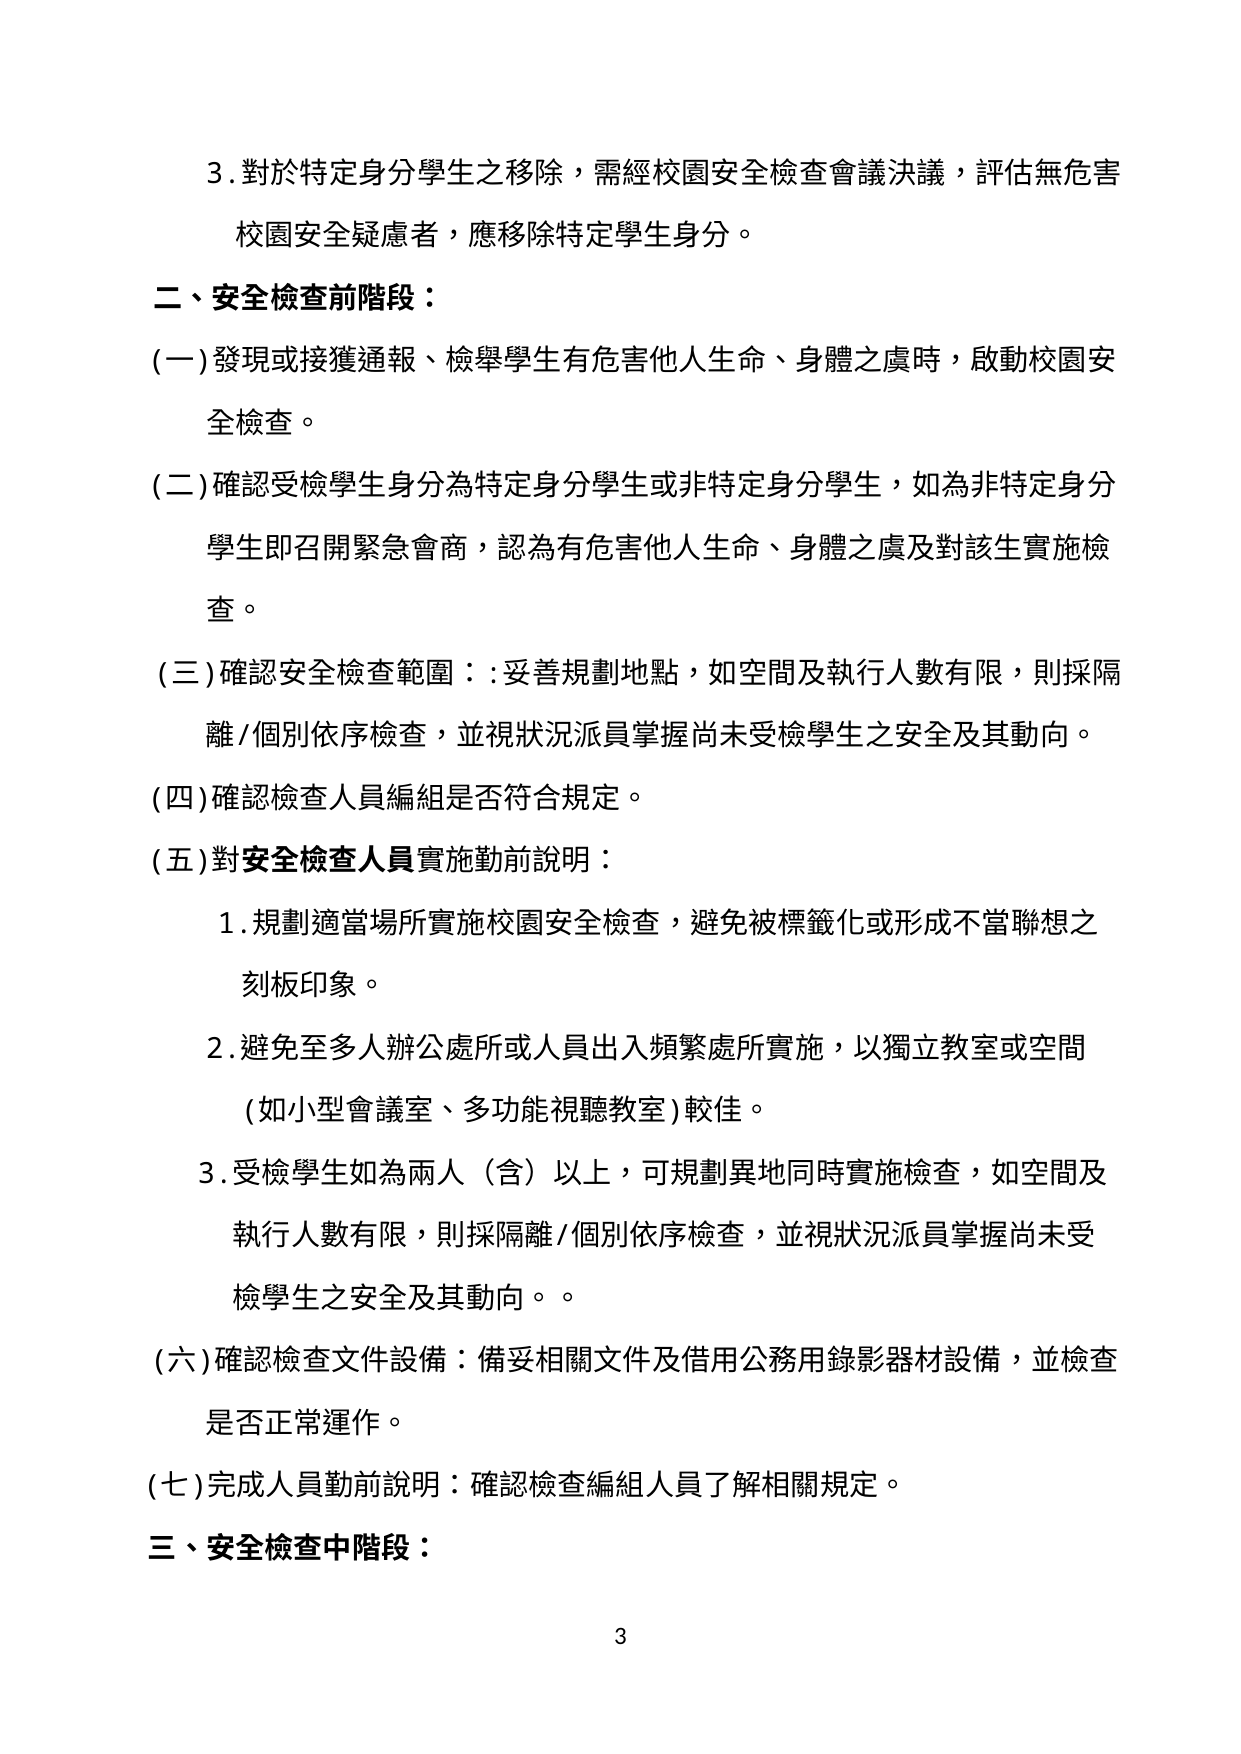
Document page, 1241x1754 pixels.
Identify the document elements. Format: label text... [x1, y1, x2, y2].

text (六)確認檢查文件設備：備妥相關文件及借用公務用錄影器材設備，並檢查是否正常運作。 [133, 1316, 1122, 1441]
text (七)完成人員勤前說明：確認檢查編組人員了解相關規定。 [143, 1441, 1122, 1504]
text (四)確認檢查人員編組是否符合規定。 [147, 754, 1122, 816]
text 二、安全檢查前階段： [118, 254, 1122, 316]
text (三)確認安全檢查範圍：:妥善規劃地點，如空間及執行人數有限，則採隔離/個別依序檢查，並視狀況派員掌握尚未受檢學生之安全及其動向。 [118, 629, 1122, 754]
text 3.對於特定身分學生之移除，需經校園安全檢查會議決議，評估無危害校園安全疑慮者，應移除特定學生身分。 [206, 129, 1122, 254]
text 3.受檢學生如為兩人（含）以上，可規劃異地同時實施檢查，如空間及執行人數有限，則採隔離/個別依序檢查，並視狀況派員掌握尚未受檢學生之安全及其動向。。 [197, 1129, 1122, 1316]
text (五)對安全檢查人員實施勤前說明： [147, 816, 1122, 879]
text (二)確認受檢學生身分為特定身分學生或非特定身分學生，如為非特定身分學生即召開緊急會商，認為有危害他人生命、身體之虞及對該生實施檢查。 [148, 441, 1122, 629]
text 1.規劃適當場所實施校園安全檢查，避免被標籤化或形成不當聯想之刻板印象。 [147, 879, 1122, 1004]
text 三、安全檢查中階段： [148, 1504, 1122, 1566]
text 2.避免至多人辦公處所或人員出入頻繁處所實施，以獨立教室或空間(如小型會議室、多功能視聽教室)較佳。 [206, 1004, 1122, 1129]
text (一)發現或接獲通報、檢舉學生有危害他人生命、身體之虞時，啟動校園安全檢查。 [148, 316, 1122, 441]
